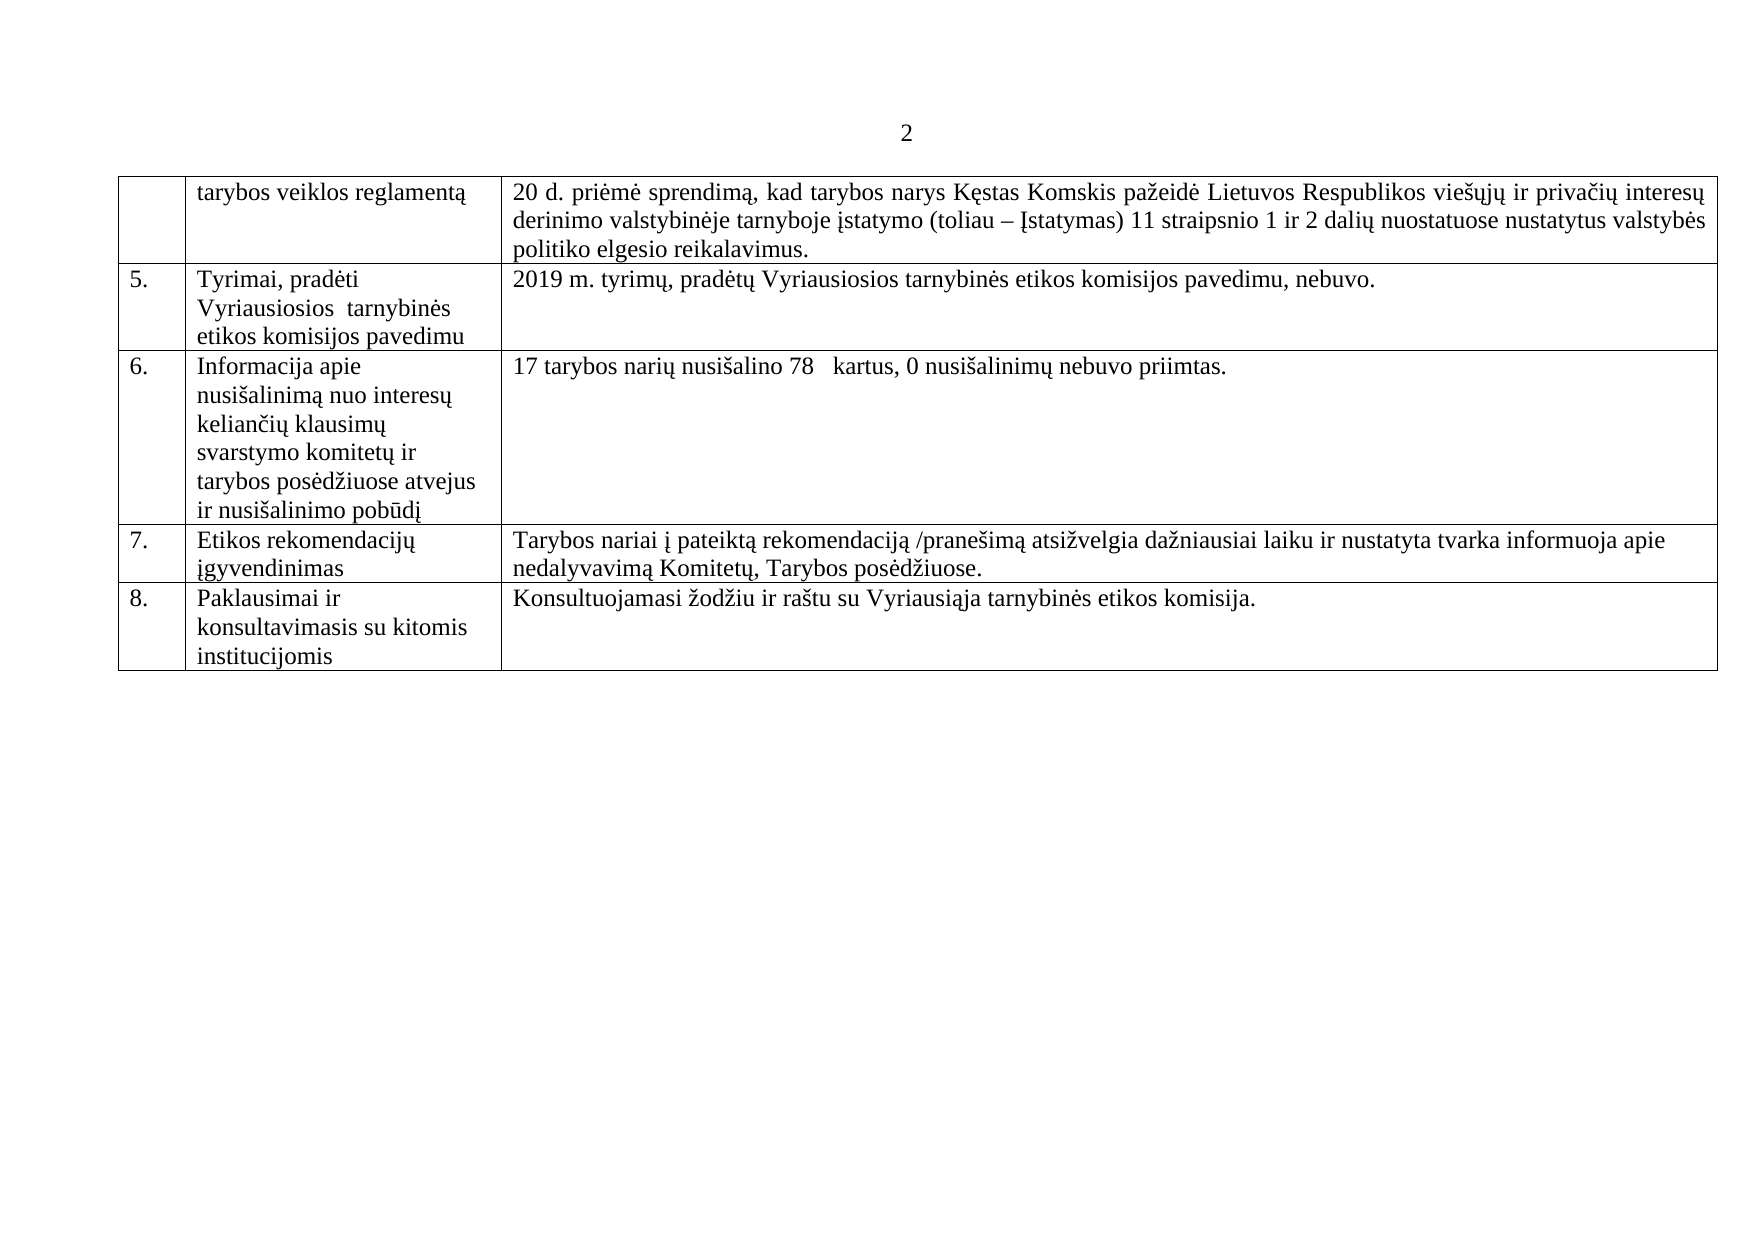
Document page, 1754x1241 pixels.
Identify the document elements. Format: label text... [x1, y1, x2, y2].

table_cell Paklausimai ir konsultavimasis su kitomis institucijomis [186, 583, 501, 669]
table_cell [119, 177, 185, 263]
table_cell 5. [119, 264, 185, 350]
table_cell 20 d. priėmė sprendimą, kad tarybos narys Kęstas Komskis pažeidė Lietuvos Respublikos viešųjų ir privačių interesų derinimo valstybinėje tarnyboje įstatymo (toliau – Įstatymas) 11 straipsnio 1 ir 2 dalių nuostatuose nustatytus valstybės politiko elgesio reikalavimus. [502, 177, 1717, 263]
table_cell 2019 m. tyrimų, pradėtų Vyriausiosios tarnybinės etikos komisijos pavedimu, nebuvo. [502, 264, 1717, 350]
table_cell 6. [119, 351, 185, 524]
table_cell 17 tarybos narių nusišalino 78 kartus, 0 nusišalinimų nebuvo priimtas. [502, 351, 1717, 524]
table_cell 7. [119, 525, 185, 582]
table_cell Konsultuojamasi žodžiu ir raštu su Vyriausiąja tarnybinės etikos komisija. [502, 583, 1717, 669]
table_cell 8. [119, 583, 185, 669]
table_cell Tyrimai, pradėti Vyriausiosios tarnybinės etikos komisijos pavedimu [186, 264, 501, 350]
table_cell Tarybos nariai į pateiktą rekomendaciją /pranešimą atsižvelgia dažniausiai laiku ir nustatyta tvarka informuoja apie nedalyvavimą Komitetų, Tarybos posėdžiuose. [502, 525, 1717, 582]
table_cell tarybos veiklos reglamentą [186, 177, 501, 263]
table_cell Informacija apie nusišalinimą nuo interesų keliančių klausimų svarstymo komitetų ir tarybos posėdžiuose atvejus ir nusišalinimo pobūdį [186, 351, 501, 524]
table_cell Etikos rekomendacijų įgyvendinimas [186, 525, 501, 582]
